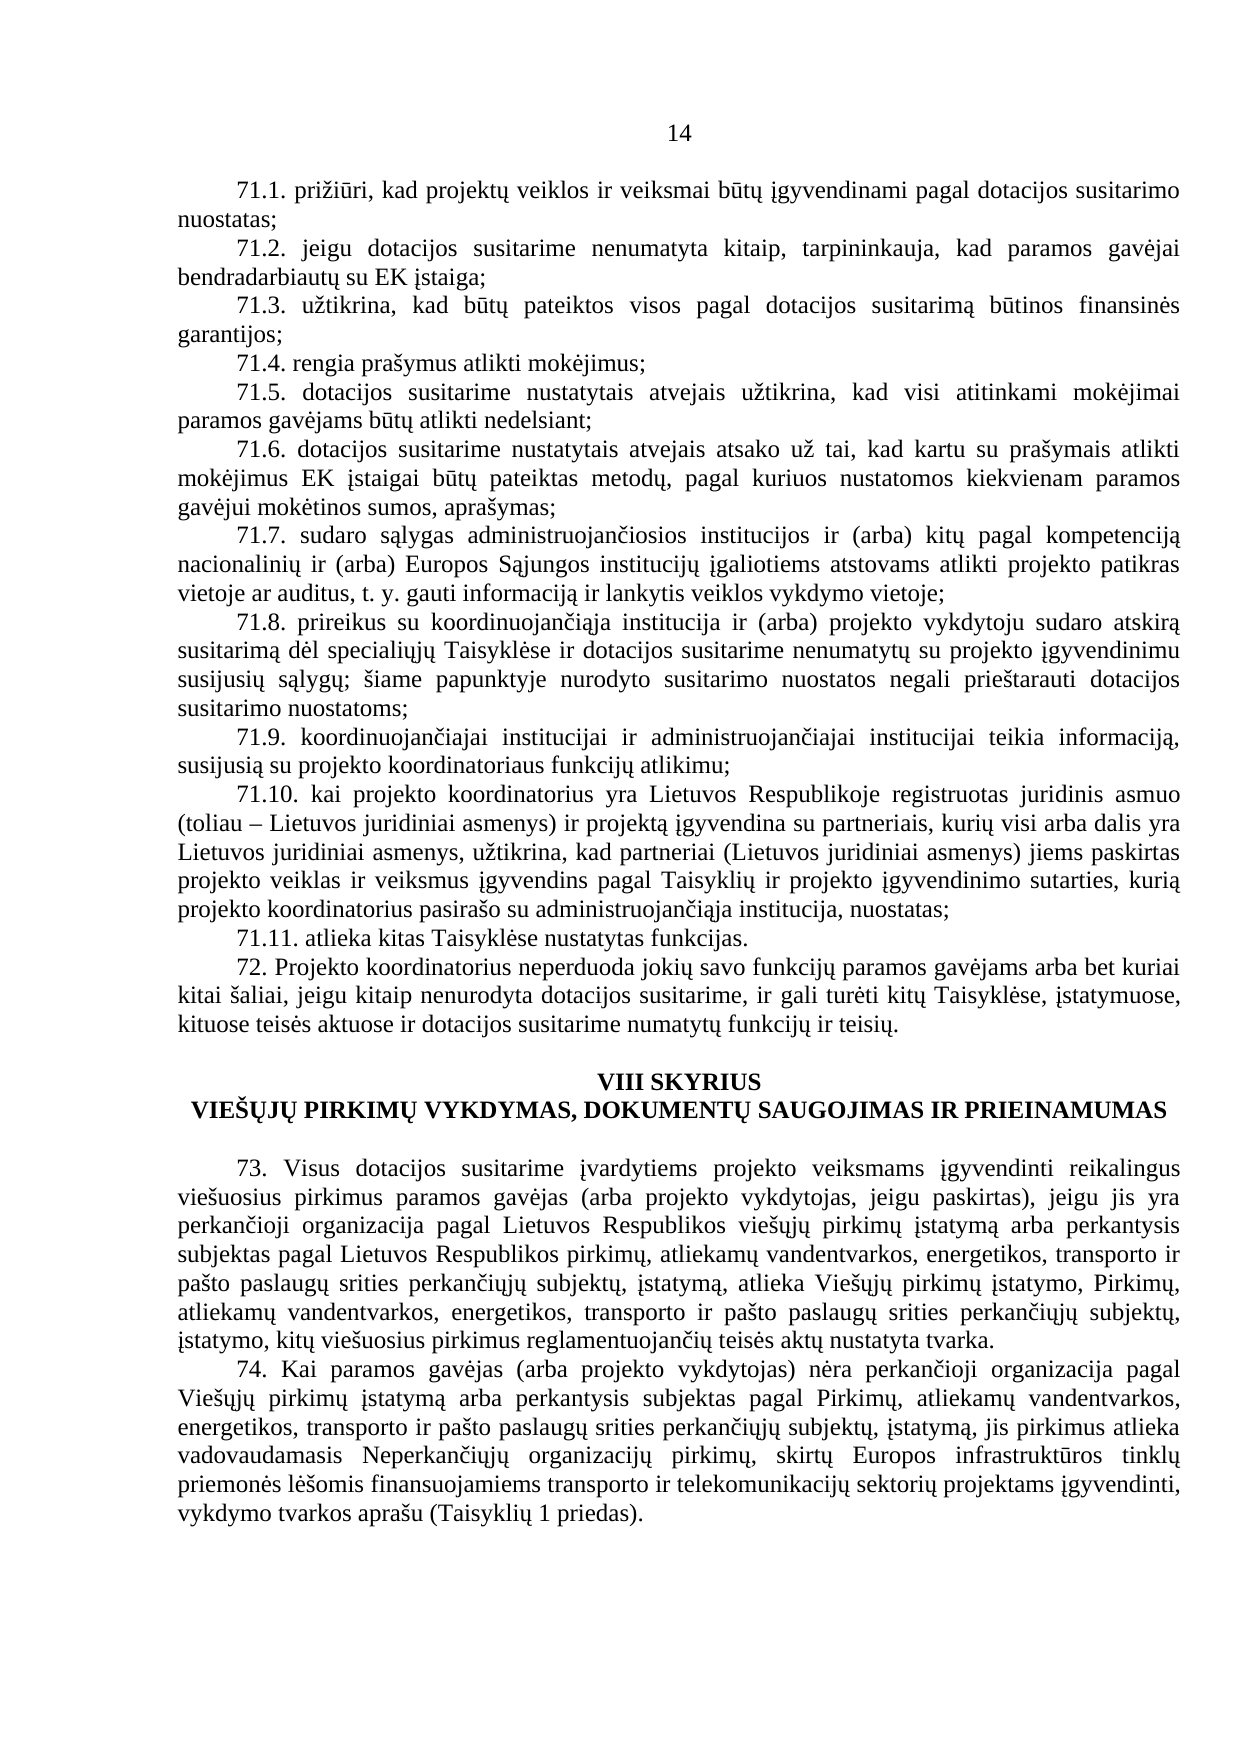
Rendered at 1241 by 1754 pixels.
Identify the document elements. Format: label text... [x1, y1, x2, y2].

text 73. Visus dotacijos susitarime įvardytiems projekto veiksmams įgyvendinti reikalingus viešuosius pirkimus paramos gavėjas (arba projekto vykdytojas, jeigu paskirtas), jeigu jis yra perkančioji organizacija pagal Lietuvos Respublikos viešųjų pirkimų įstatymą arba perkantysis subjektas pagal Lietuvos Respublikos pirkimų, atliekamų vandentvarkos, energetikos, transporto ir pašto paslaugų srities perkančiųjų subjektų, įstatymą, atlieka Viešųjų pirkimų įstatymo, Pirkimų, atliekamų vandentvarkos, energetikos, transporto ir pašto paslaugų srities perkančiųjų subjektų, įstatymo, kitų viešuosius pirkimus reglamentuojančių teisės aktų nustatyta tvarka. [177, 1153, 1181, 1354]
text 71.11. atlieka kitas Taisyklėse nustatytas funkcijas. [177, 923, 1181, 952]
text 71.2. jeigu dotacijos susitarime nenumatyta kitaip, tarpininkauja, kad paramos gavėjai bendradarbiautų su EK įstaiga; [177, 233, 1181, 291]
text 71.10. kai projekto koordinatorius yra Lietuvos Respublikoje registruotas juridinis asmuo (toliau – Lietuvos juridiniai asmenys) ir projektą įgyvendina su partneriais, kurių visi arba dalis yra Lietuvos juridiniai asmenys, užtikrina, kad partneriai (Lietuvos juridiniai asmenys) jiems paskirtas projekto veiklas ir veiksmus įgyvendins pagal Taisyklių ir projekto įgyvendinimo sutarties, kurią projekto koordinatorius pasirašo su administruojančiąja institucija, nuostatas; [177, 779, 1181, 923]
text viii SKYRIUS [177, 1067, 1181, 1096]
text 72. Projekto koordinatorius neperduoda jokių savo funkcijų paramos gavėjams arba bet kuriai kitai šaliai, jeigu kitaip nenurodyta dotacijos susitarime, ir gali turėti kitų Taisyklėse, įstatymuose, kituose teisės aktuose ir dotacijos susitarime numatytų funkcijų ir teisių. [177, 952, 1181, 1038]
text 71.7. sudaro sąlygas administruojančiosios institucijos ir (arba) kitų pagal kompetenciją nacionalinių ir (arba) Europos Sąjungos institucijų įgaliotiems atstovams atlikti projekto patikras vietoje ar auditus, t. y. gauti informaciją ir lankytis veiklos vykdymo vietoje; [177, 521, 1181, 607]
text 71.8. prireikus su koordinuojančiąja institucija ir (arba) projekto vykdytoju sudaro atskirą susitarimą dėl specialiųjų Taisyklėse ir dotacijos susitarime nenumatytų su projekto įgyvendinimu susijusių sąlygų; šiame papunktyje nurodyto susitarimo nuostatos negali prieštarauti dotacijos susitarimo nuostatoms; [177, 607, 1181, 722]
text 71.3. užtikrina, kad būtų pateiktos visos pagal dotacijos susitarimą būtinos finansinės garantijos; [177, 291, 1181, 348]
text 71.6. dotacijos susitarime nustatytais atvejais atsako už tai, kad kartu su prašymais atlikti mokėjimus EK įstaigai būtų pateiktas metodų, pagal kuriuos nustatomos kiekvienam paramos gavėjui mokėtinos sumos, aprašymas; [177, 434, 1181, 521]
text 71.1. prižiūri, kad projektų veiklos ir veiksmai būtų įgyvendinami pagal dotacijos susitarimo nuostatas; [177, 176, 1181, 233]
text viešųjų pirkimų vykdymas, DOKUMENTŲ SAUGOJIMAS IR PRIEINAMUMAS [177, 1096, 1181, 1124]
text 71.4. rengia prašymus atlikti mokėjimus; [177, 348, 1181, 377]
text 71.5. dotacijos susitarime nustatytais atvejais užtikrina, kad visi atitinkami mokėjimai paramos gavėjams būtų atlikti nedelsiant; [177, 377, 1181, 434]
text 71.9. koordinuojančiajai institucijai ir administruojančiajai institucijai teikia informaciją, susijusią su projekto koordinatoriaus funkcijų atlikimu; [177, 722, 1181, 779]
text 74. Kai paramos gavėjas (arba projekto vykdytojas) nėra perkančioji organizacija pagal Viešųjų pirkimų įstatymą arba perkantysis subjektas pagal Pirkimų, atliekamų vandentvarkos, energetikos, transporto ir pašto paslaugų srities perkančiųjų subjektų, įstatymą, jis pirkimus atlieka vadovaudamasis Neperkančiųjų organizacijų pirkimų, skirtų Europos infrastruktūros tinklų priemonės lėšomis finansuojamiems transporto ir telekomunikacijų sektorių projektams įgyvendinti, vykdymo tvarkos aprašu (Taisyklių 1 priedas). [177, 1354, 1181, 1527]
